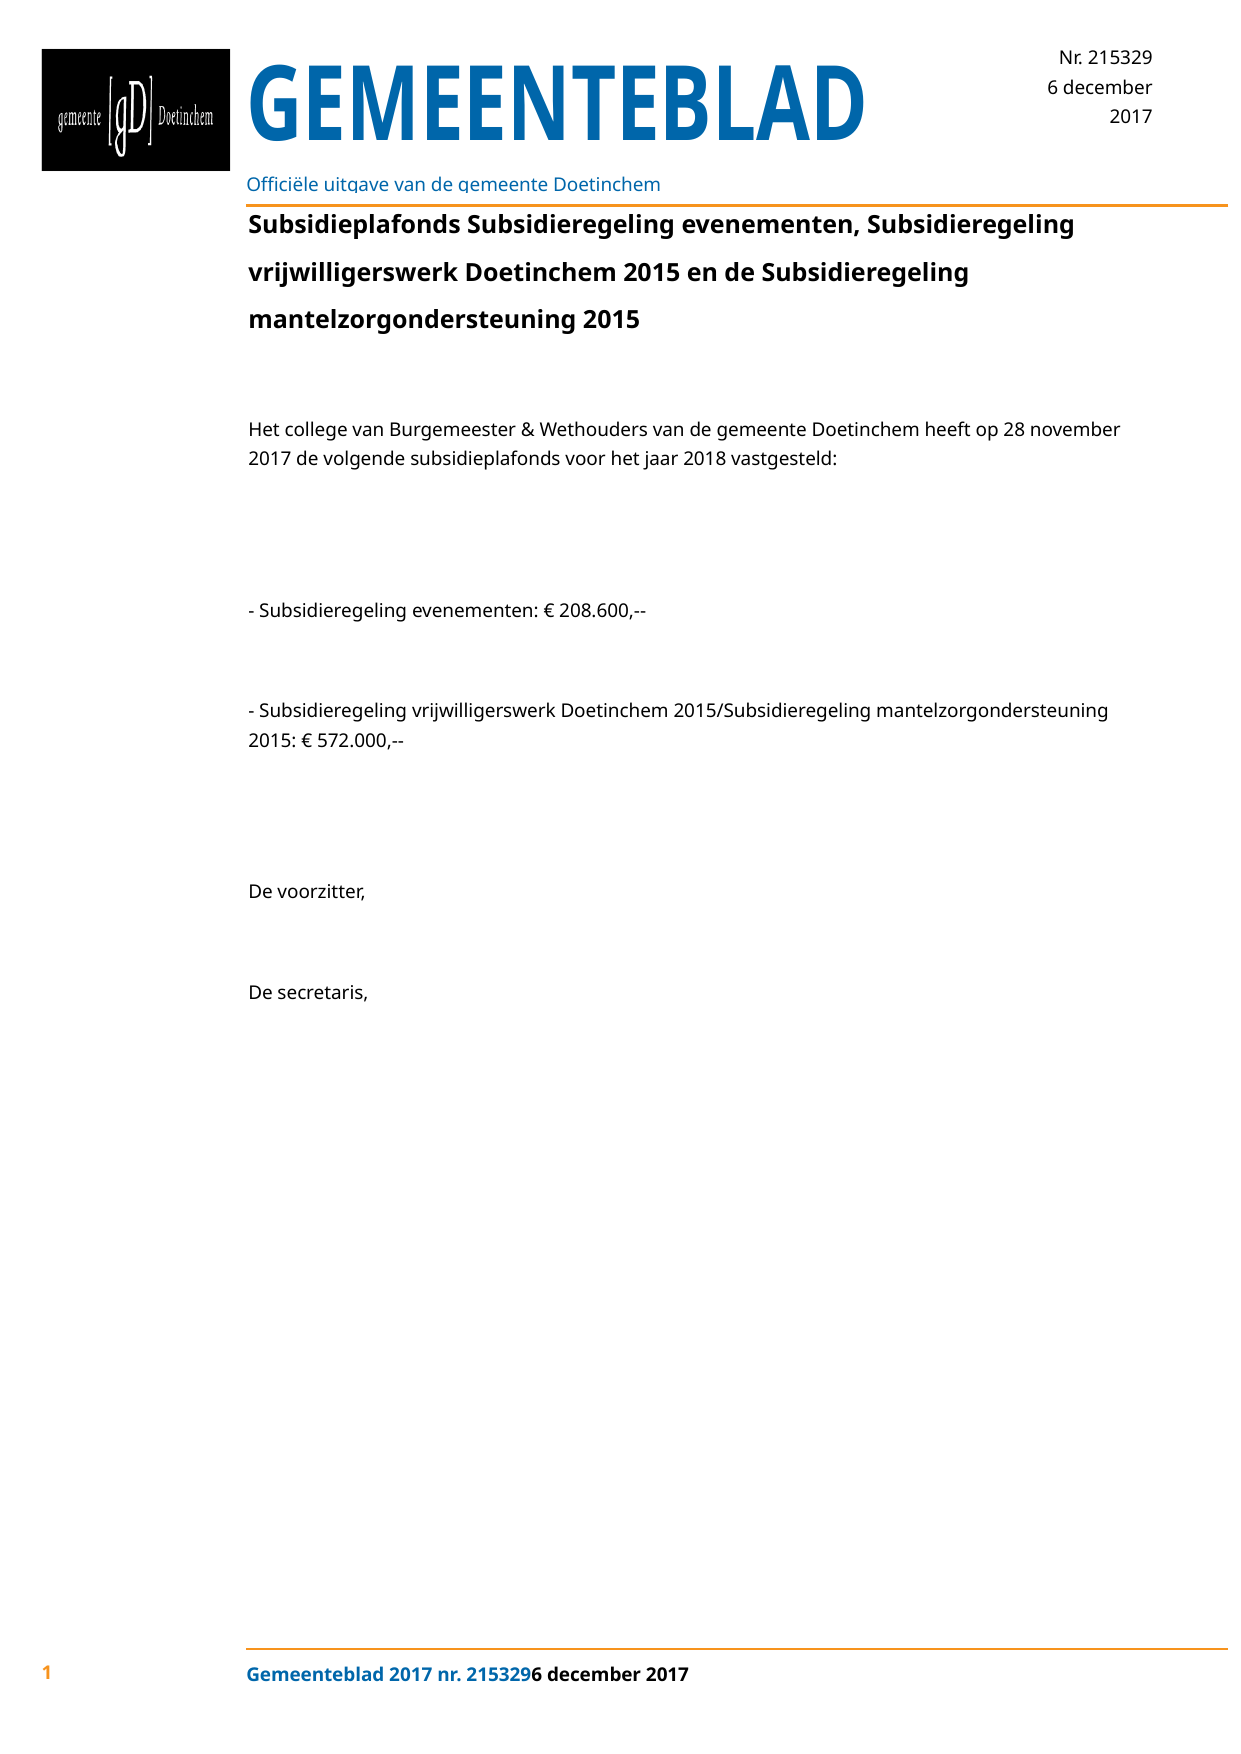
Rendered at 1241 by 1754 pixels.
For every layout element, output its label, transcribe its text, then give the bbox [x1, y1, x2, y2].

text De voorzitter, [248, 878, 1152, 904]
text Het college van Burgemeester & Wethouders van de gemeente Doetinchem heeft op 28 november 2017 de volgende subsidieplafonds voor het jaar 2018 vastgesteld: [248, 416, 1152, 471]
text Subsidieplafonds Subsidieregeling evenementen, Subsidieregeling vrijwilligerswerk Doetinchem 2015 en de Subsidieregeling mantelzorgondersteuning 2015 [248, 207, 1152, 336]
text De secretaris, [248, 979, 1152, 1005]
text - Subsidieregeling evenementen: € 208.600,-- [248, 597, 1152, 622]
text - Subsidieregeling vrijwilligerswerk Doetinchem 2015/Subsidieregeling mantelzorgondersteuning 2015: € 572.000,-- [248, 698, 1152, 753]
picture [41, 47, 231, 172]
